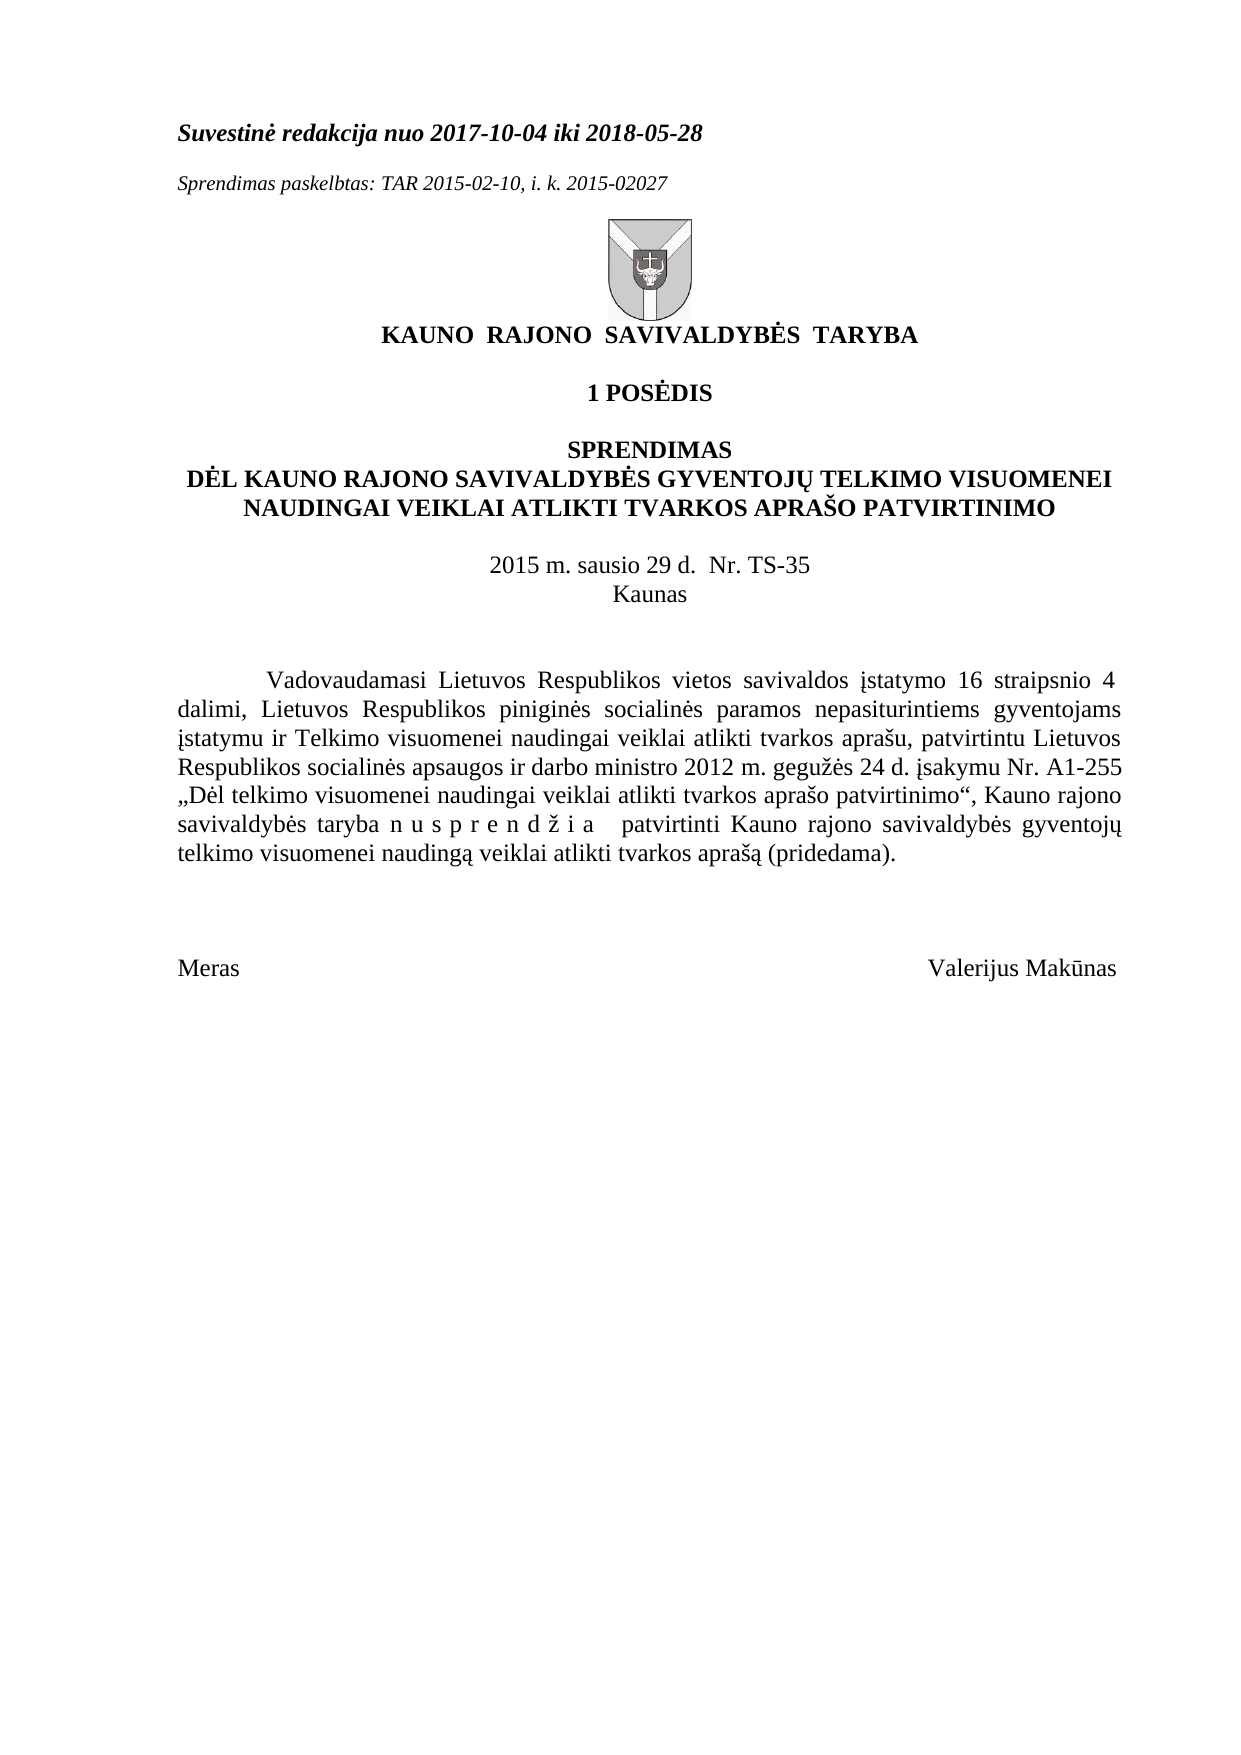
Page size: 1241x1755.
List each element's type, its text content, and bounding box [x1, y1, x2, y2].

text DĖL KAUNO RAJONO SAVIVALDYBĖS GYVENTOJŲ TELKIMO VISUOMENEI NAUDINGAI VEIKLAI ATLIKTI TVARKOS APRAŠO PATVIRTINIMO [177, 464, 1122, 522]
text Vadovaudamasi Lietuvos Respublikos vietos savivaldos įstatymo 16 straipsnio 4 dalimi, Lietuvos Respublikos piniginės socialinės paramos nepasiturintiems gyventojams įstatymu ir Telkimo visuomenei naudingai veiklai atlikti tvarkos aprašu, patvirtintu Lietuvos Respublikos socialinės apsaugos ir darbo ministro 2012 m. gegužės 24 d. įsakymu Nr. A1-255 „Dėl telkimo visuomenei naudingai veiklai atlikti tvarkos aprašo patvirtinimo“, Kauno rajono savivaldybės taryba nusprendžia patvirtinti Kauno rajono savivaldybės gyventojų telkimo visuomenei naudingą veiklai atlikti tvarkos aprašą (pridedama). [177, 666, 1122, 867]
text 2015 m. sausio 29 d. Nr. TS-35 [177, 551, 1122, 579]
text SPRENDIMAS [177, 436, 1122, 464]
text Meras Valerijus Makūnas [177, 953, 1122, 982]
text Sprendimas paskelbtas: TAR 2015-02-10, i. k. 2015-02027 [177, 171, 1122, 195]
text KAUNO RAJONO SAVIVALDYBĖS TARYBA [177, 321, 1122, 349]
text 1 POSĖDIS [177, 378, 1122, 407]
text Suvestinė redakcija nuo 2017-10-04 iki 2018-05-28 [177, 118, 1122, 147]
text Kaunas [177, 579, 1122, 608]
